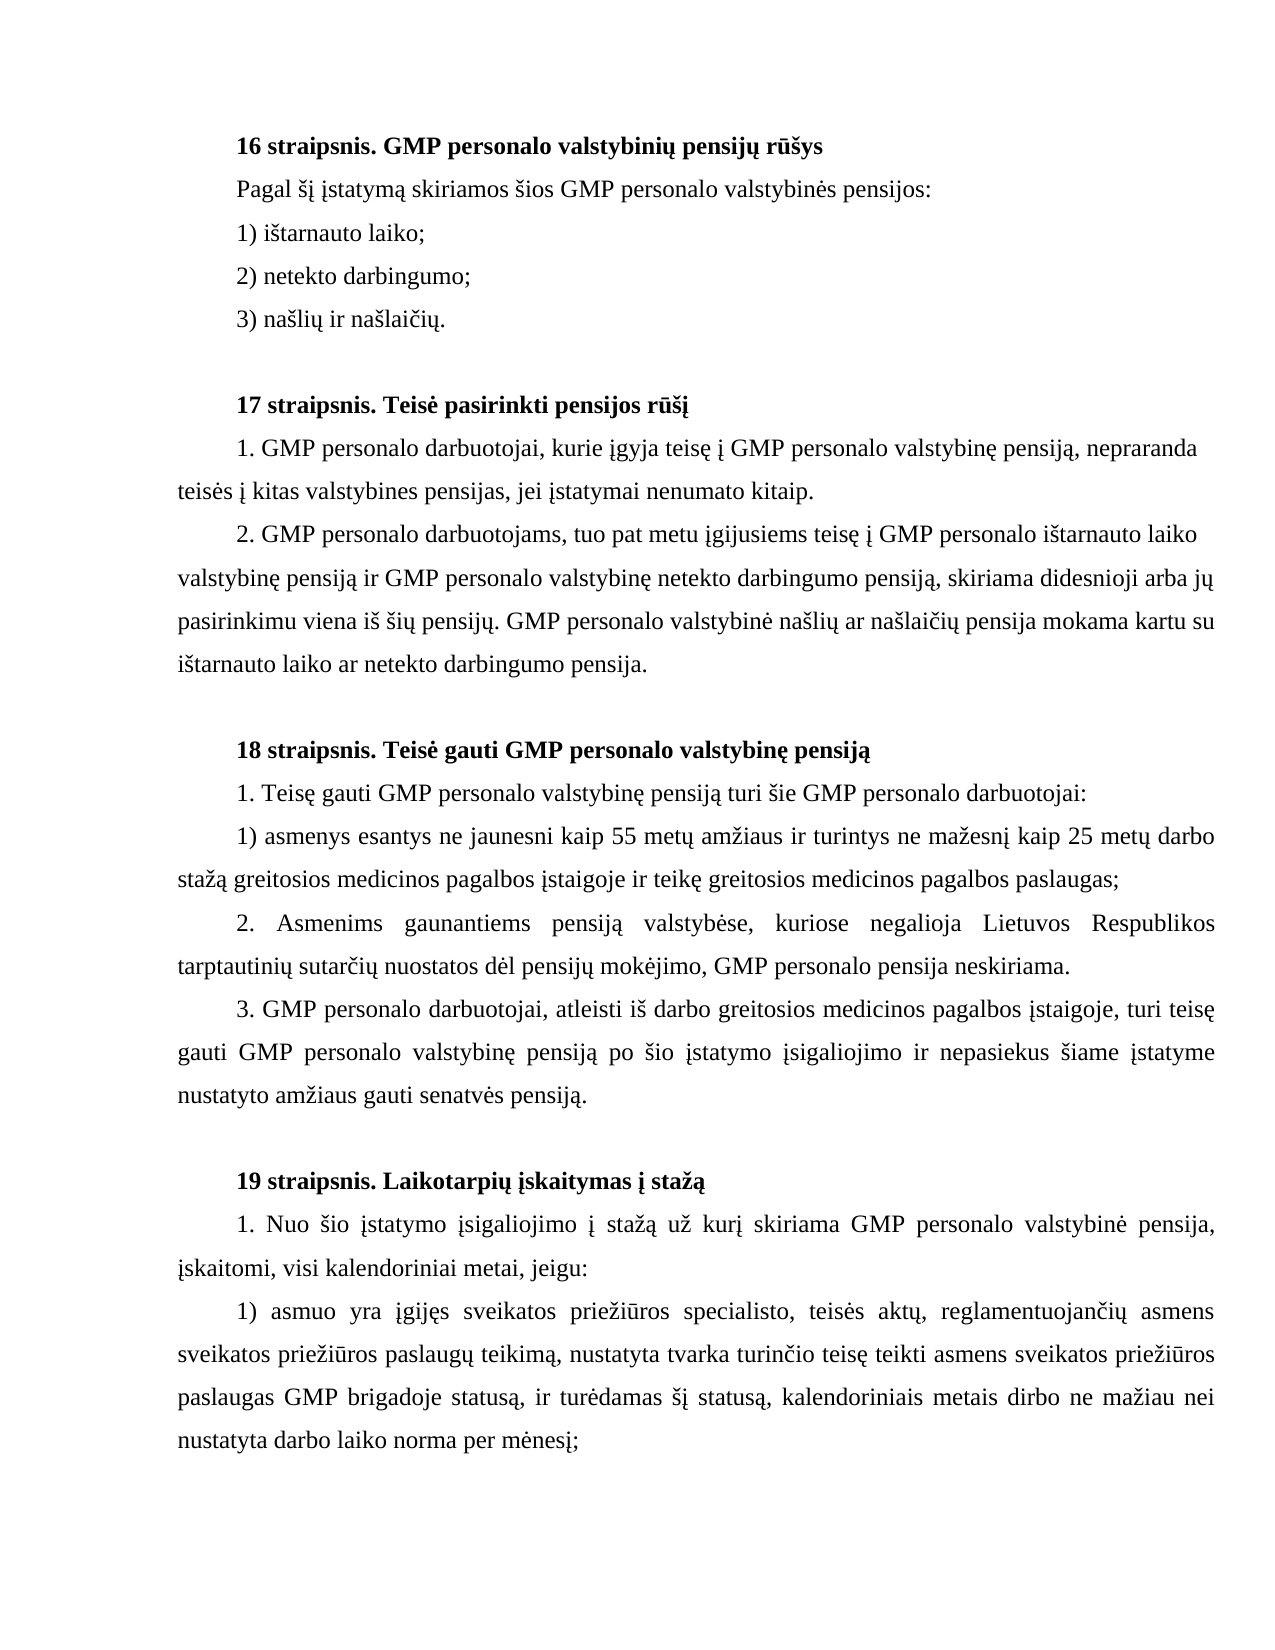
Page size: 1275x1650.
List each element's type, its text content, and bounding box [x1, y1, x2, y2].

text 1) asmuo yra įgijęs sveikatos priežiūros specialisto, teisės aktų, reglamentuojančių asmens sveikatos priežiūros paslaugų teikimą, nustatyta tvarka turinčio teisę teikti asmens sveikatos priežiūros paslaugas GMP brigadoje statusą, ir turėdamas šį statusą, kalendoriniais metais dirbo ne mažiau nei nustatyta darbo laiko norma per mėnesį; [177, 1296, 1216, 1454]
text 2. GMP personalo darbuotojams, tuo pat metu įgijusiems teisę į GMP personalo ištarnauto laiko valstybinę pensiją ir GMP personalo valstybinę netekto darbingumo pensiją, skiriama didesnioji arba jų pasirinkimu viena iš šių pensijų. GMP personalo valstybinė našlių ar našlaičių pensija mokama kartu su ištarnauto laiko ar netekto darbingumo pensija. [177, 519, 1216, 678]
text 18 straipsnis. Teisė gauti GMP personalo valstybinę pensiją [177, 735, 1216, 764]
text 2. Asmenims gaunantiems pensiją valstybėse, kuriose negalioja Lietuvos Respublikos tarptautinių sutarčių nuostatos dėl pensijų mokėjimo, GMP personalo pensija neskiriama. [177, 908, 1216, 979]
text Pagal šį įstatymą skiriamos šios GMP personalo valstybinės pensijos: [177, 174, 1216, 203]
text 3. GMP personalo darbuotojai, atleisti iš darbo greitosios medicinos pagalbos įstaigoje, turi teisę gauti GMP personalo valstybinę pensiją po šio įstatymo įsigaliojimo ir nepasiekus šiame įstatyme nustatyto amžiaus gauti senatvės pensiją. [177, 994, 1216, 1109]
text 1. Nuo šio įstatymo įsigaliojimo į stažą už kurį skiriama GMP personalo valstybinė pensija, įskaitomi, visi kalendoriniai metai, jeigu: [177, 1209, 1216, 1281]
text 16 straipsnis. GMP personalo valstybinių pensijų rūšys [177, 131, 1216, 160]
text 19 straipsnis. Laikotarpių įskaitymas į stažą [177, 1166, 1216, 1195]
text 1. Teisę gauti GMP personalo valstybinę pensiją turi šie GMP personalo darbuotojai: [177, 778, 1216, 807]
text 17 straipsnis. Teisė pasirinkti pensijos rūšį [177, 390, 1216, 419]
text 1) asmenys esantys ne jaunesni kaip 55 metų amžiaus ir turintys ne mažesnį kaip 25 metų darbo stažą greitosios medicinos pagalbos įstaigoje ir teikę greitosios medicinos pagalbos paslaugas; [177, 821, 1216, 893]
text 2) netekto darbingumo; [177, 261, 1216, 289]
text 3) našlių ir našlaičių. [177, 304, 1216, 333]
text 1. GMP personalo darbuotojai, kurie įgyja teisę į GMP personalo valstybinę pensiją, nepraranda teisės į kitas valstybines pensijas, jei įstatymai nenumato kitaip. [177, 433, 1216, 505]
text 1) ištarnauto laiko; [177, 218, 1216, 246]
